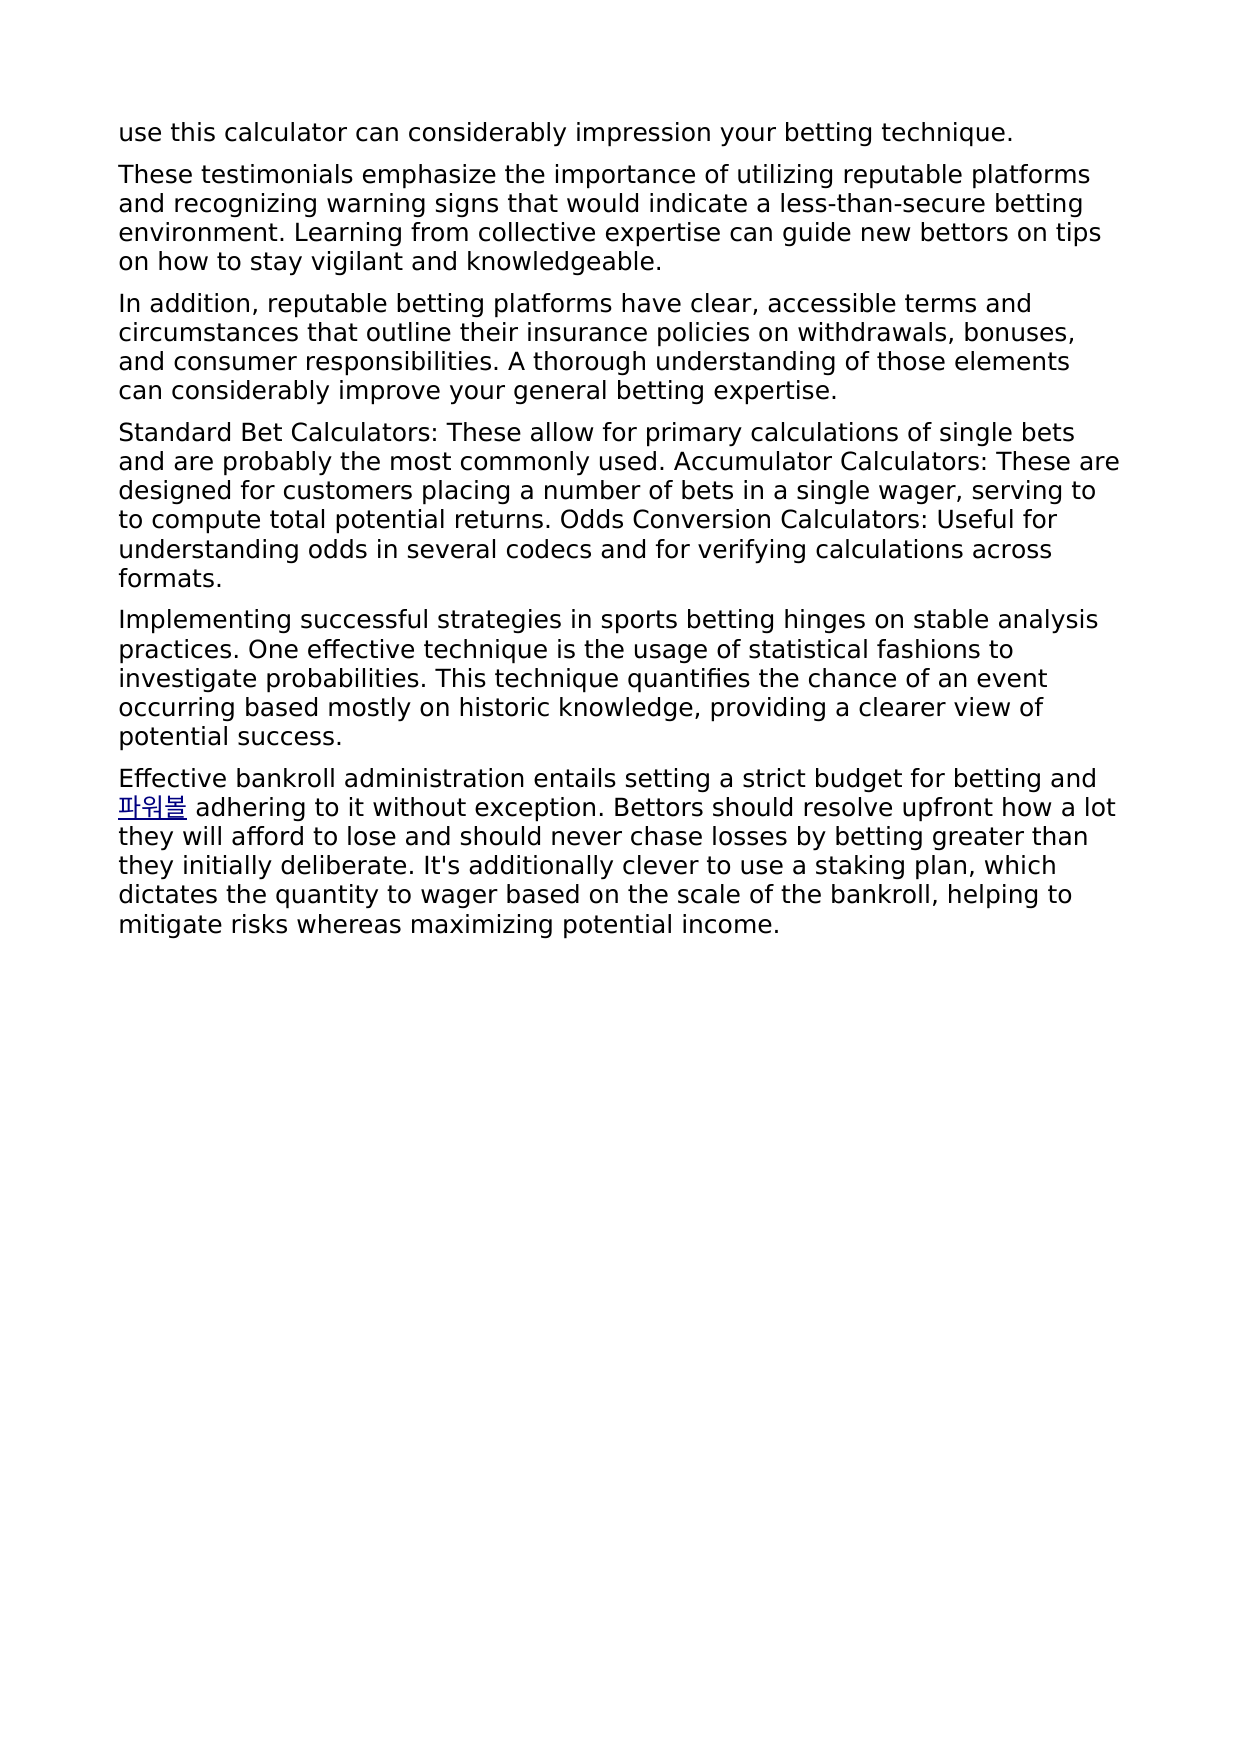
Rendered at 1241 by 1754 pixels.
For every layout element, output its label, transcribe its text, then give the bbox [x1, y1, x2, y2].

text In addition, reputable betting platforms have clear, accessible terms and circumstances that outline their insurance policies on withdrawals, bonuses, and consumer responsibilities. A thorough understanding of those elements can considerably improve your general betting expertise. [118, 289, 1122, 406]
text Effective bankroll administration entails setting a strict budget for betting and 파워볼 adhering to it without exception. Bettors should resolve upfront how a lot they will afford to lose and should never chase losses by betting greater than they initially deliberate. It's additionally clever to use a staking plan, which dictates the quantity to wager based on the scale of the bankroll, helping to mitigate risks whereas maximizing potential income. [118, 764, 1122, 939]
text Implementing successful strategies in sports betting hinges on stable analysis practices. One effective technique is the usage of statistical fashions to investigate probabilities. This technique quantifies the chance of an event occurring based mostly on historic knowledge, providing a clearer view of potential success. [118, 606, 1122, 751]
text These testimonials emphasize the importance of utilizing reputable platforms and recognizing warning signs that would indicate a less-than-secure betting environment. Learning from collective expertise can guide new bettors on tips on how to stay vigilant and knowledgeable. [118, 160, 1122, 276]
text use this calculator can considerably impression your betting technique. [118, 118, 1122, 147]
text Standard Bet Calculators: These allow for primary calculations of single bets and are probably the most commonly used. Accumulator Calculators: These are designed for customers placing a number of bets in a single wager, serving to to compute total potential returns. Odds Conversion Calculators: Useful for understanding odds in several codecs and for verifying calculations across formats. [118, 418, 1122, 593]
